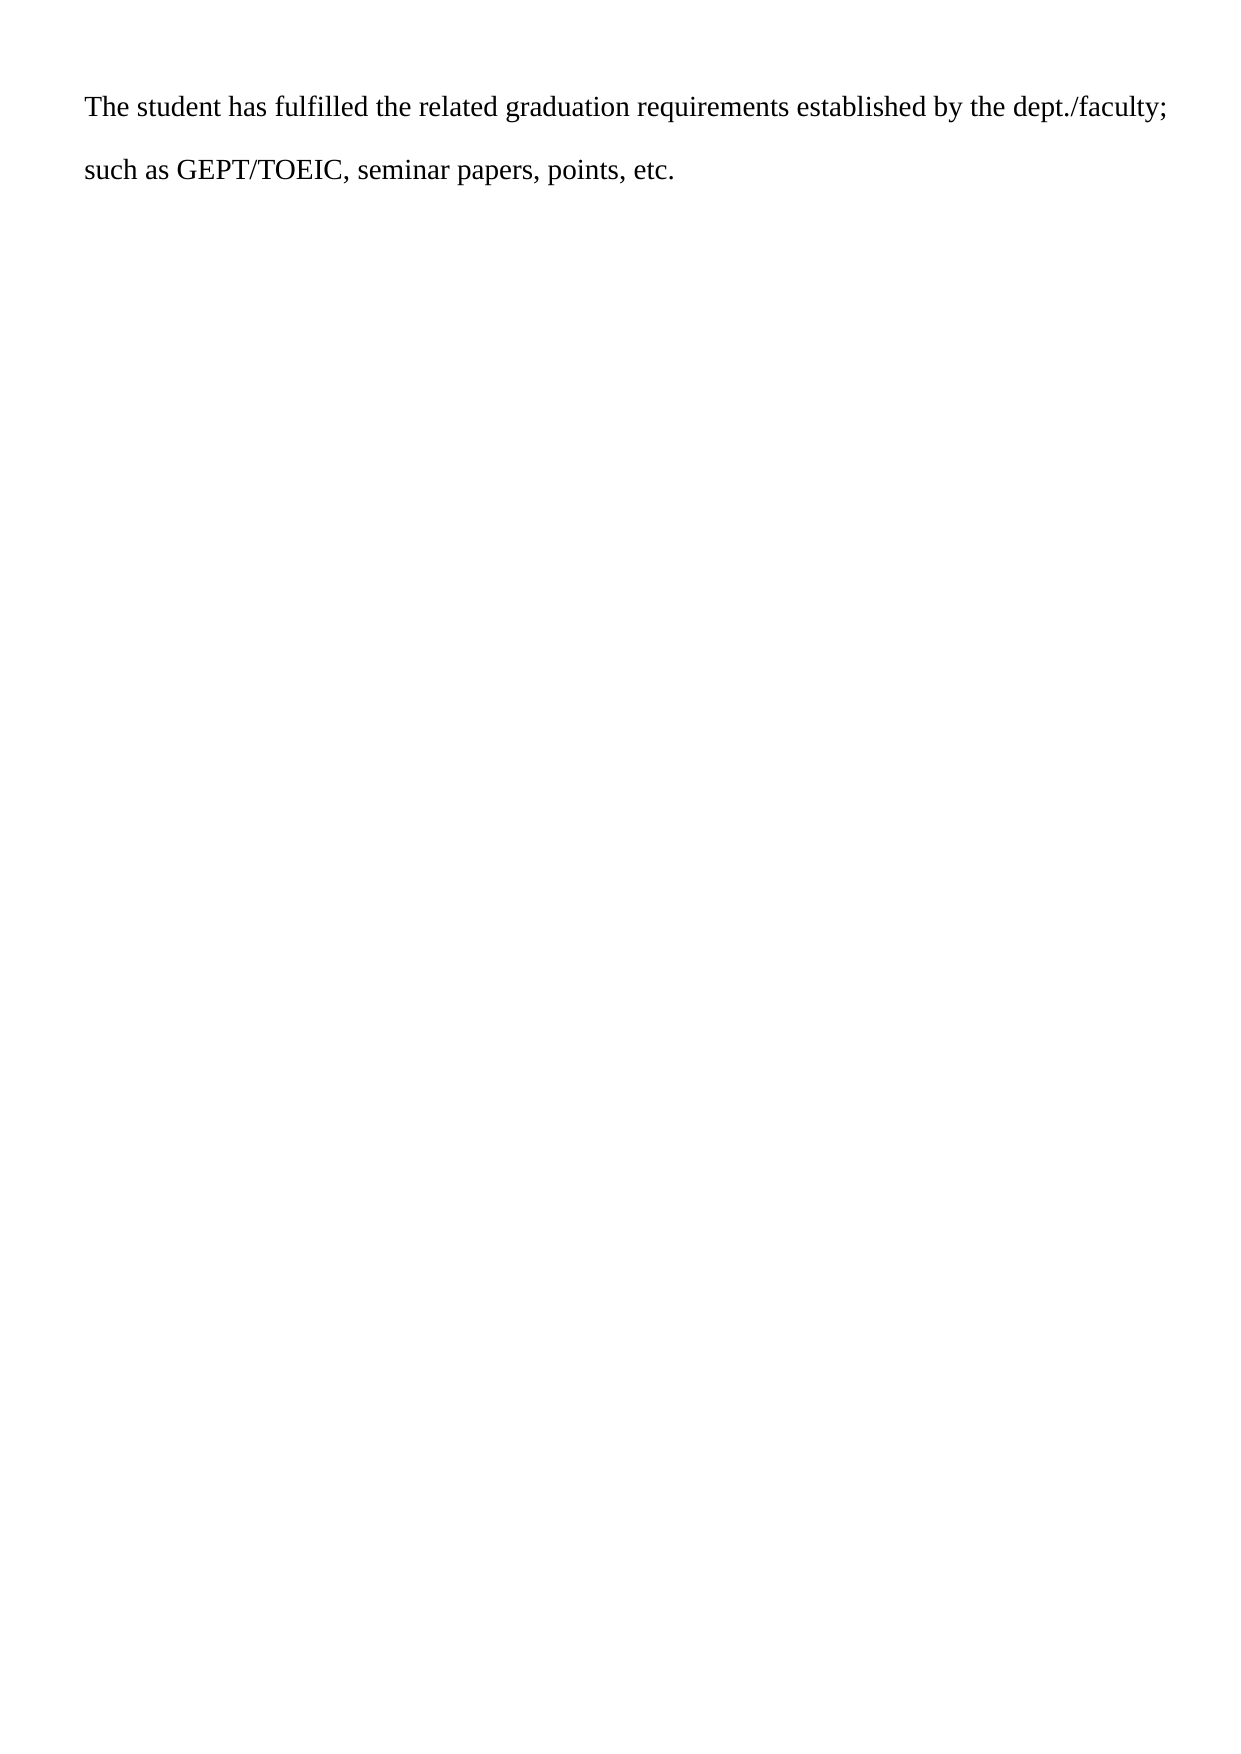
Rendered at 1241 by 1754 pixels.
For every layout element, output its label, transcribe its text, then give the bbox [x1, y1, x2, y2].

text The student has fulfilled the related graduation requirements established by the dept./faculty; such as GEPT/TOEIC, seminar papers, points, etc. [84, 64, 1181, 189]
